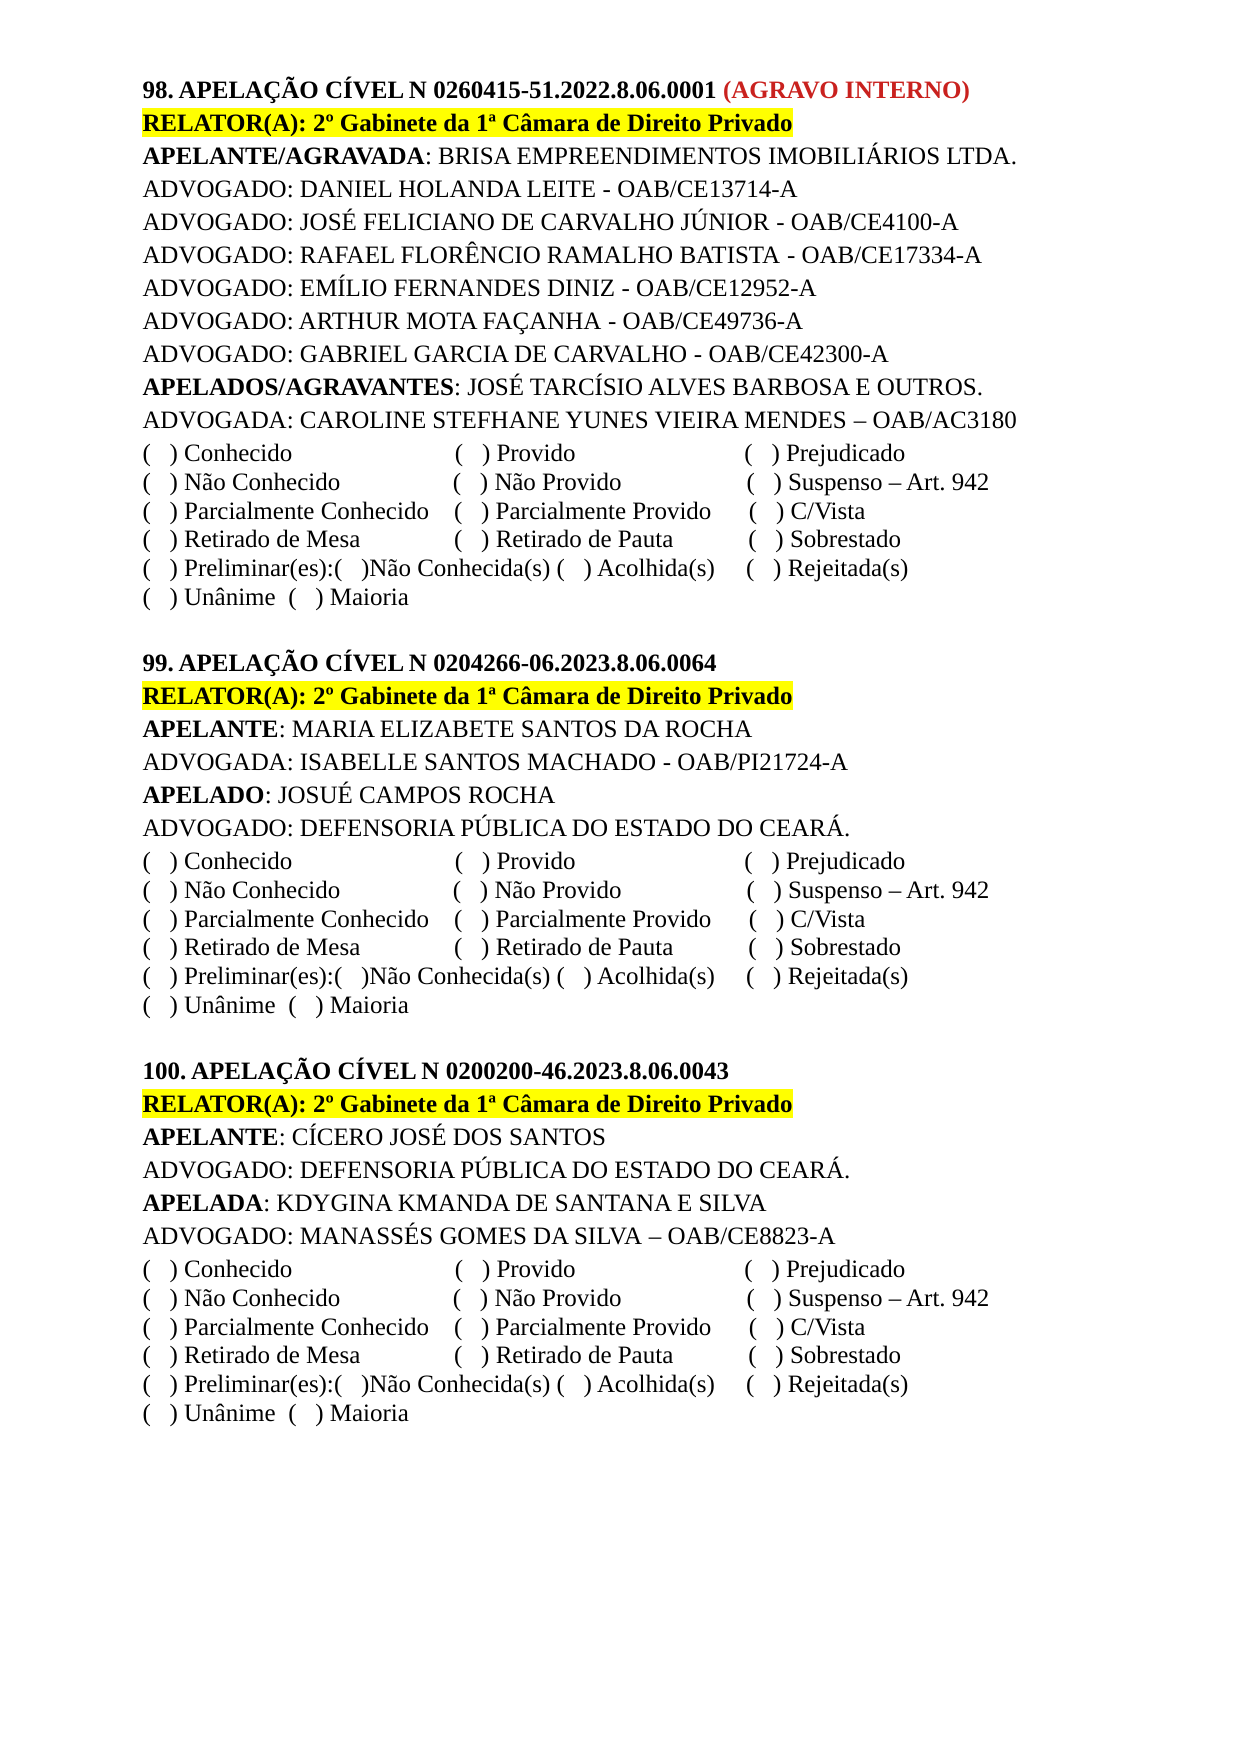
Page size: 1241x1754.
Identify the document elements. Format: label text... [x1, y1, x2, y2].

text ( ) Conhecido ( ) Provido ( ) Prejudicado [142, 438, 1141, 467]
text ( ) Preliminar(es):( )Não Conhecida(s) ( ) Acolhida(s) ( ) Rejeitada(s) [142, 553, 1158, 582]
text 98. APELAÇÃO CÍVEL N 0260415-51.2022.8.06.0001 (AGRAVO INTERNO) RELATOR(A): 2º Gabinete da 1ª Câmara de Direito Privado APELANTE/AGRAVADA: BRISA EMPREENDIMENTOS IMOBILIÁRIOS LTDA. ADVOGADO: DANIEL HOLANDA LEITE - OAB/CE13714-A ADVOGADO: JOSÉ FELICIANO DE CARVALHO JÚNIOR - OAB/CE4100-A ADVOGADO: RAFAEL FLORÊNCIO RAMALHO BATISTA - OAB/CE17334-A ADVOGADO: EMÍLIO FERNANDES DINIZ - OAB/CE12952-A ADVOGADO: ARTHUR MOTA FAÇANHA - OAB/CE49736-A ADVOGADO: GABRIEL GARCIA DE CARVALHO - OAB/CE42300-A APELADOS/AGRAVANTES: JOSÉ TARCÍSIO ALVES BARBOSA E OUTROS. ADVOGADA: CAROLINE STEFHANE YUNES VIEIRA MENDES – OAB/AC3180 [142, 75, 1141, 434]
text ADVOGADO: DEFENSORIA PÚBLICA DO ESTADO DO CEARÁ. [142, 813, 1141, 842]
text ( ) Conhecido ( ) Provido ( ) Prejudicado [142, 846, 1141, 875]
text ( ) Retirado de Mesa ( ) Retirado de Pauta ( ) Sobrestado [142, 932, 1158, 961]
text ( ) Parcialmente Conhecido ( ) Parcialmente Provido ( ) C/Vista [142, 904, 1158, 932]
text 99. APELAÇÃO CÍVEL N 0204266-06.2023.8.06.0064 RELATOR(A): 2º Gabinete da 1ª Câmara de Direito Privado APELANTE: MARIA ELIZABETE SANTOS DA ROCHA ADVOGADA: ISABELLE SANTOS MACHADO - OAB/PI21724-A APELADO: JOSUÉ CAMPOS ROCHA [142, 648, 1141, 809]
text ( ) Retirado de Mesa ( ) Retirado de Pauta ( ) Sobrestado [142, 524, 1158, 553]
text ( ) Preliminar(es):( )Não Conhecida(s) ( ) Acolhida(s) ( ) Rejeitada(s) [142, 961, 1158, 990]
text ( ) Parcialmente Conhecido ( ) Parcialmente Provido ( ) C/Vista [142, 1312, 1158, 1340]
text ( ) Unânime ( ) Maioria [142, 1398, 1141, 1493]
text ( ) Não Conhecido ( ) Não Provido ( ) Suspenso – Art. 942 [142, 1283, 1158, 1312]
text ( ) Parcialmente Conhecido ( ) Parcialmente Provido ( ) C/Vista [142, 496, 1158, 524]
text ( ) Conhecido ( ) Provido ( ) Prejudicado [142, 1254, 1141, 1283]
text ADVOGADO: DEFENSORIA PÚBLICA DO ESTADO DO CEARÁ. APELADA: KDYGINA KMANDA DE SANTANA E SILVA ADVOGADO: MANASSÉS GOMES DA SILVA – OAB/CE8823-A [142, 1155, 1141, 1250]
text ( ) Não Conhecido ( ) Não Provido ( ) Suspenso – Art. 942 [142, 875, 1158, 904]
text ( ) Não Conhecido ( ) Não Provido ( ) Suspenso – Art. 942 [142, 467, 1158, 496]
text ( ) Preliminar(es):( )Não Conhecida(s) ( ) Acolhida(s) ( ) Rejeitada(s) [142, 1369, 1158, 1398]
text ( ) Unânime ( ) Maioria 100. APELAÇÃO CÍVEL N 0200200-46.2023.8.06.0043 RELATOR(A): 2º Gabinete da 1ª Câmara de Direito Privado APELANTE: CÍCERO JOSÉ DOS SANTOS [142, 990, 1141, 1151]
text ( ) Unânime ( ) Maioria [142, 582, 1141, 644]
text ( ) Retirado de Mesa ( ) Retirado de Pauta ( ) Sobrestado [142, 1340, 1158, 1369]
